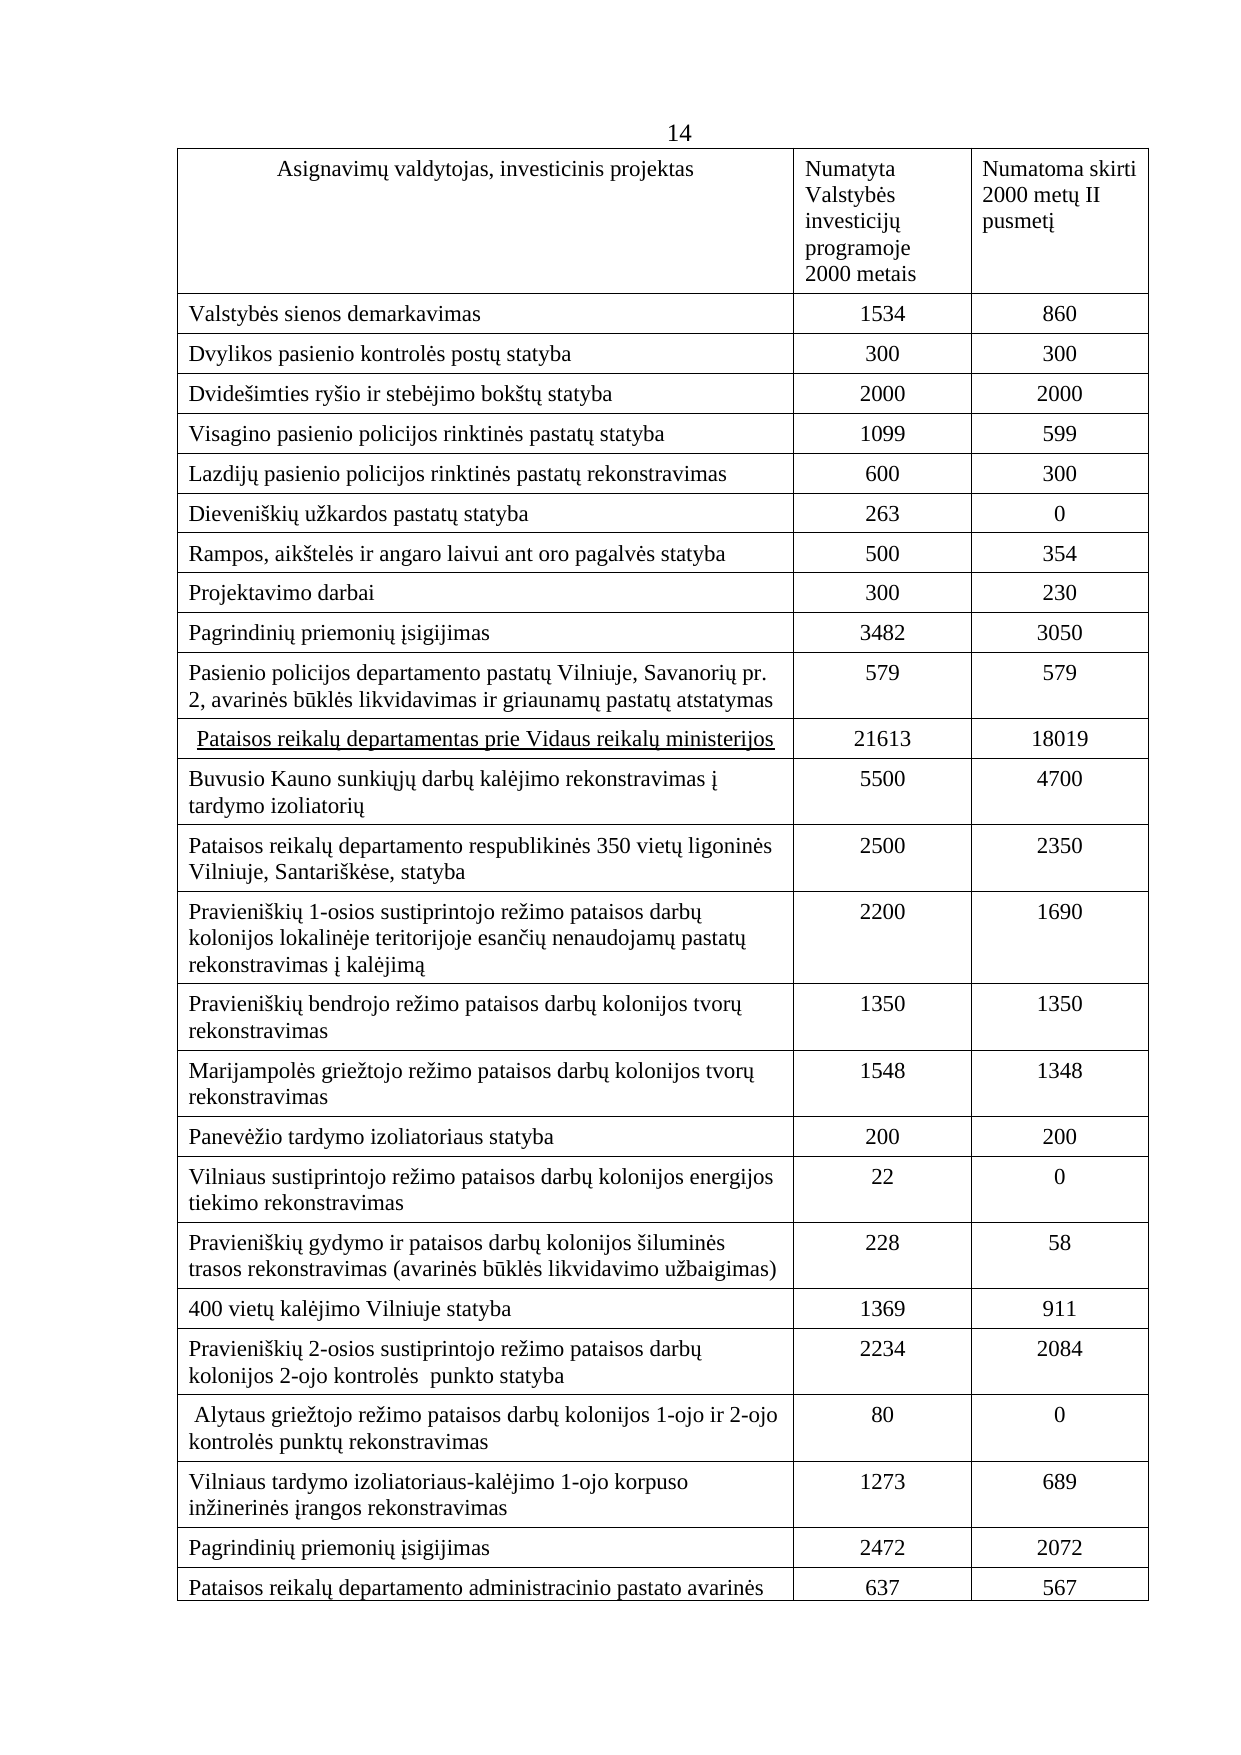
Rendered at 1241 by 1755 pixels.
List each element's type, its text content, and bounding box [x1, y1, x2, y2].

table_cell 1348 [972, 1051, 1148, 1116]
table_cell 2200 [794, 892, 971, 983]
table_cell 0 [972, 1157, 1148, 1222]
table_cell 58 [972, 1223, 1148, 1288]
table_header Asignavimų valdytojas, investicinis projektas [178, 149, 793, 293]
table_cell 263 [794, 494, 971, 532]
table_cell 22 [794, 1157, 971, 1222]
table_cell 18019 [972, 719, 1148, 758]
table_cell Panevėžio tardymo izoliatoriaus statyba [178, 1117, 793, 1156]
table_cell 2072 [972, 1528, 1148, 1567]
table_cell Rampos, aikštelės ir angaro laivui ant oro pagalvės statyba [178, 533, 793, 572]
table_cell Pravieniškių 1-osios sustiprintojo režimo pataisos darbų kolonijos lokalinėje teritorijoje esančių nenaudojamų pastatų rekonstravimas į kalėjimą [178, 892, 793, 983]
table_cell Dvidešimties ryšio ir stebėjimo bokštų statyba [178, 374, 793, 413]
table_cell Alytaus griežtojo režimo pataisos darbų kolonijos 1-ojo ir 2-ojo kontrolės punktų rekonstravimas [178, 1395, 793, 1461]
table_cell 599 [972, 414, 1148, 452]
table_cell 2084 [972, 1329, 1148, 1394]
table_cell 2234 [794, 1329, 971, 1394]
table_cell 567 [972, 1568, 1148, 1600]
table_cell 3482 [794, 613, 971, 652]
table_cell 80 [794, 1395, 971, 1461]
table_cell 1099 [794, 414, 971, 452]
table_cell Pravieniškių 2-osios sustiprintojo režimo pataisos darbų kolonijos 2-ojo kontrolės punkto statyba [178, 1329, 793, 1394]
table_cell Pagrindinių priemonių įsigijimas [178, 613, 793, 652]
table_cell 579 [794, 653, 971, 718]
table_header Numatoma skirti 2000 metų II pusmetį [972, 149, 1148, 293]
table_cell 500 [794, 533, 971, 572]
table_cell 1350 [972, 984, 1148, 1049]
table_cell 911 [972, 1289, 1148, 1328]
table_header Numatyta Valstybės investicijų programoje 2000 metais [794, 149, 971, 293]
table_cell 200 [794, 1117, 971, 1156]
table_cell 600 [794, 454, 971, 492]
table_cell 860 [972, 294, 1148, 333]
table_cell 2472 [794, 1528, 971, 1567]
table_cell Visagino pasienio policijos rinktinės pastatų statyba [178, 414, 793, 452]
table_cell 1548 [794, 1051, 971, 1116]
table_cell Pagrindinių priemonių įsigijimas [178, 1528, 793, 1567]
table_cell Dieveniškių užkardos pastatų statyba [178, 494, 793, 532]
table_cell 1369 [794, 1289, 971, 1328]
table_cell Projektavimo darbai [178, 573, 793, 612]
table_cell 1273 [794, 1462, 971, 1527]
table_cell 1534 [794, 294, 971, 333]
table_cell Pataisos reikalų departamento respublikinės 350 vietų ligoninės Vilniuje, Santariškėse, statyba [178, 825, 793, 891]
table_cell Dvylikos pasienio kontrolės postų statyba [178, 334, 793, 373]
table_cell 2000 [972, 374, 1148, 413]
table_cell Pataisos reikalų departamentas prie Vidaus reikalų ministerijos [178, 719, 793, 758]
table_cell 228 [794, 1223, 971, 1288]
table_cell 0 [972, 1395, 1148, 1461]
table_cell 354 [972, 533, 1148, 572]
table_cell 230 [972, 573, 1148, 612]
table_cell 3050 [972, 613, 1148, 652]
table_cell 400 vietų kalėjimo Vilniuje statyba [178, 1289, 793, 1328]
table_cell 300 [972, 454, 1148, 492]
table_cell 300 [794, 573, 971, 612]
table_cell 2000 [794, 374, 971, 413]
table_cell 1350 [794, 984, 971, 1049]
table_cell 21613 [794, 719, 971, 758]
table_cell Pravieniškių bendrojo režimo pataisos darbų kolonijos tvorų rekonstravimas [178, 984, 793, 1049]
table_cell 200 [972, 1117, 1148, 1156]
table_cell 2500 [794, 825, 971, 891]
table_cell 579 [972, 653, 1148, 718]
table_cell 5500 [794, 759, 971, 824]
table_cell 0 [972, 494, 1148, 532]
table_cell Pravieniškių gydymo ir pataisos darbų kolonijos šiluminės trasos rekonstravimas (avarinės būklės likvidavimo užbaigimas) [178, 1223, 793, 1288]
table_cell 637 [794, 1568, 971, 1600]
table_cell Valstybės sienos demarkavimas [178, 294, 793, 333]
table_cell Buvusio Kauno sunkiųjų darbų kalėjimo rekonstravimas į tardymo izoliatorių [178, 759, 793, 824]
table_cell 1690 [972, 892, 1148, 983]
table_cell Marijampolės griežtojo režimo pataisos darbų kolonijos tvorų rekonstravimas [178, 1051, 793, 1116]
table_cell Pasienio policijos departamento pastatų Vilniuje, Savanorių pr. 2, avarinės būklės likvidavimas ir griaunamų pastatų atstatymas [178, 653, 793, 718]
table_cell 2350 [972, 825, 1148, 891]
table_cell Vilniaus tardymo izoliatoriaus-kalėjimo 1-ojo korpuso inžinerinės įrangos rekonstravimas [178, 1462, 793, 1527]
table_cell 300 [794, 334, 971, 373]
table_cell 689 [972, 1462, 1148, 1527]
table_cell Lazdijų pasienio policijos rinktinės pastatų rekonstravimas [178, 454, 793, 492]
table_cell 300 [972, 334, 1148, 373]
table_cell Vilniaus sustiprintojo režimo pataisos darbų kolonijos energijos tiekimo rekonstravimas [178, 1157, 793, 1222]
table_cell 4700 [972, 759, 1148, 824]
table_cell Pataisos reikalų departamento administracinio pastato avarinės [178, 1568, 793, 1600]
